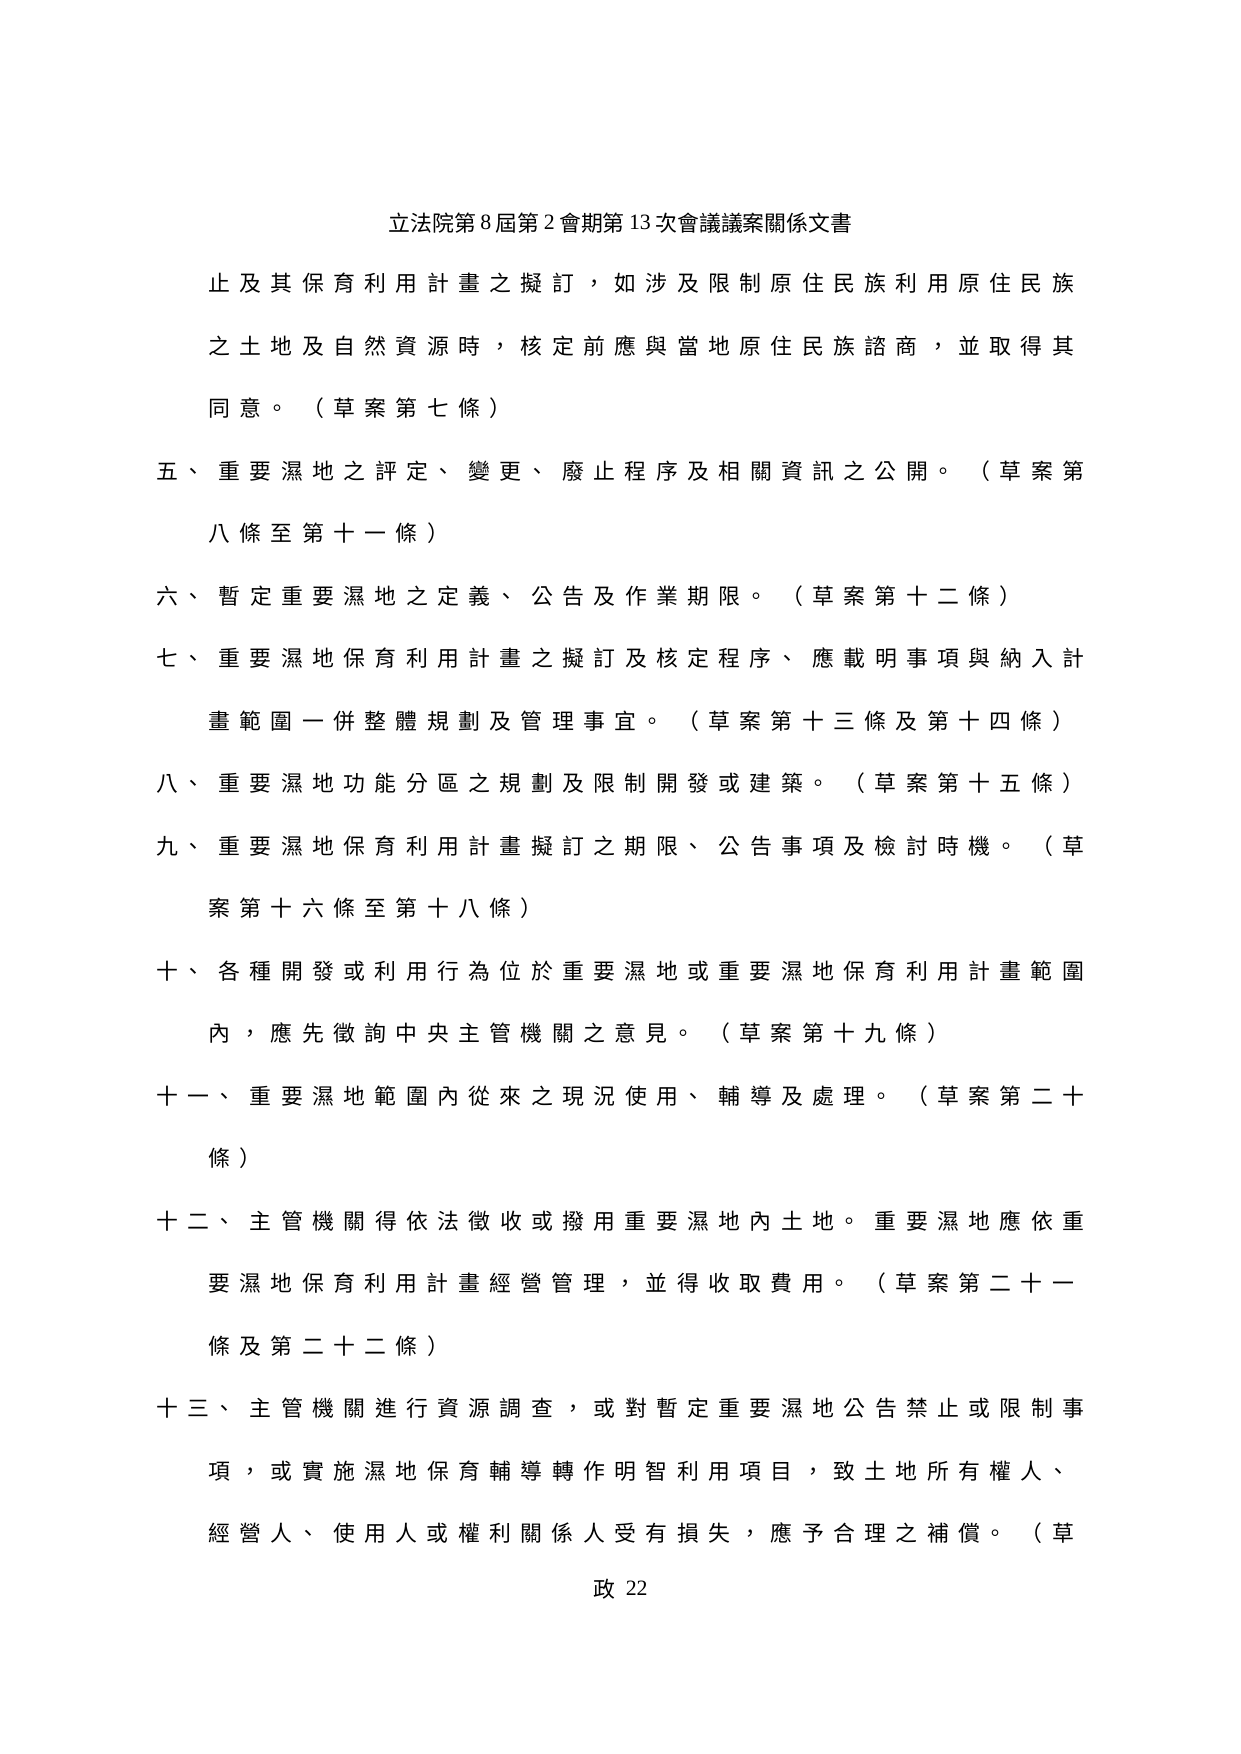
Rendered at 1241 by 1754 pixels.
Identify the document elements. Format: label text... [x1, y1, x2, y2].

text 七、重要濕地保育利用計畫之擬訂及核定程序、應載明事項與納入計畫範圍一併整體規劃及管理事宜。（草案第十三條及第十四條） [151, 626, 1089, 751]
text 五、重要濕地之評定、變更、廢止程序及相關資訊之公開。（草案第八條至第十一條） [151, 438, 1089, 563]
text 六、暫定重要濕地之定義、公告及作業期限。（草案第十二條） [151, 563, 1089, 626]
text 止及其保育利用計畫之擬訂，如涉及限制原住民族利用原住民族之土地及自然資源時，核定前應與當地原住民族諮商，並取得其同意。（草案第七條） [151, 251, 1089, 438]
text 八、重要濕地功能分區之規劃及限制開發或建築。（草案第十五條） [151, 751, 1089, 813]
text 十二、主管機關得依法徵收或撥用重要濕地內土地。重要濕地應依重要濕地保育利用計畫經營管理，並得收取費用。（草案第二十一條及第二十二條） [151, 1188, 1089, 1376]
text 九、重要濕地保育利用計畫擬訂之期限、公告事項及檢討時機。（草案第十六條至第十八條） [151, 813, 1089, 938]
text 十一、重要濕地範圍內從來之現況使用、輔導及處理。（草案第二十條） [151, 1063, 1089, 1188]
text 十、各種開發或利用行為位於重要濕地或重要濕地保育利用計畫範圍內，應先徵詢中央主管機關之意見。（草案第十九條） [151, 938, 1089, 1063]
text 十三、主管機關進行資源調查，或對暫定重要濕地公告禁止或限制事項，或實施濕地保育輔導轉作明智利用項目，致土地所有權人、經營人、使用人或權利關係人受有損失，應予合理之補償。（草 [151, 1376, 1089, 1563]
